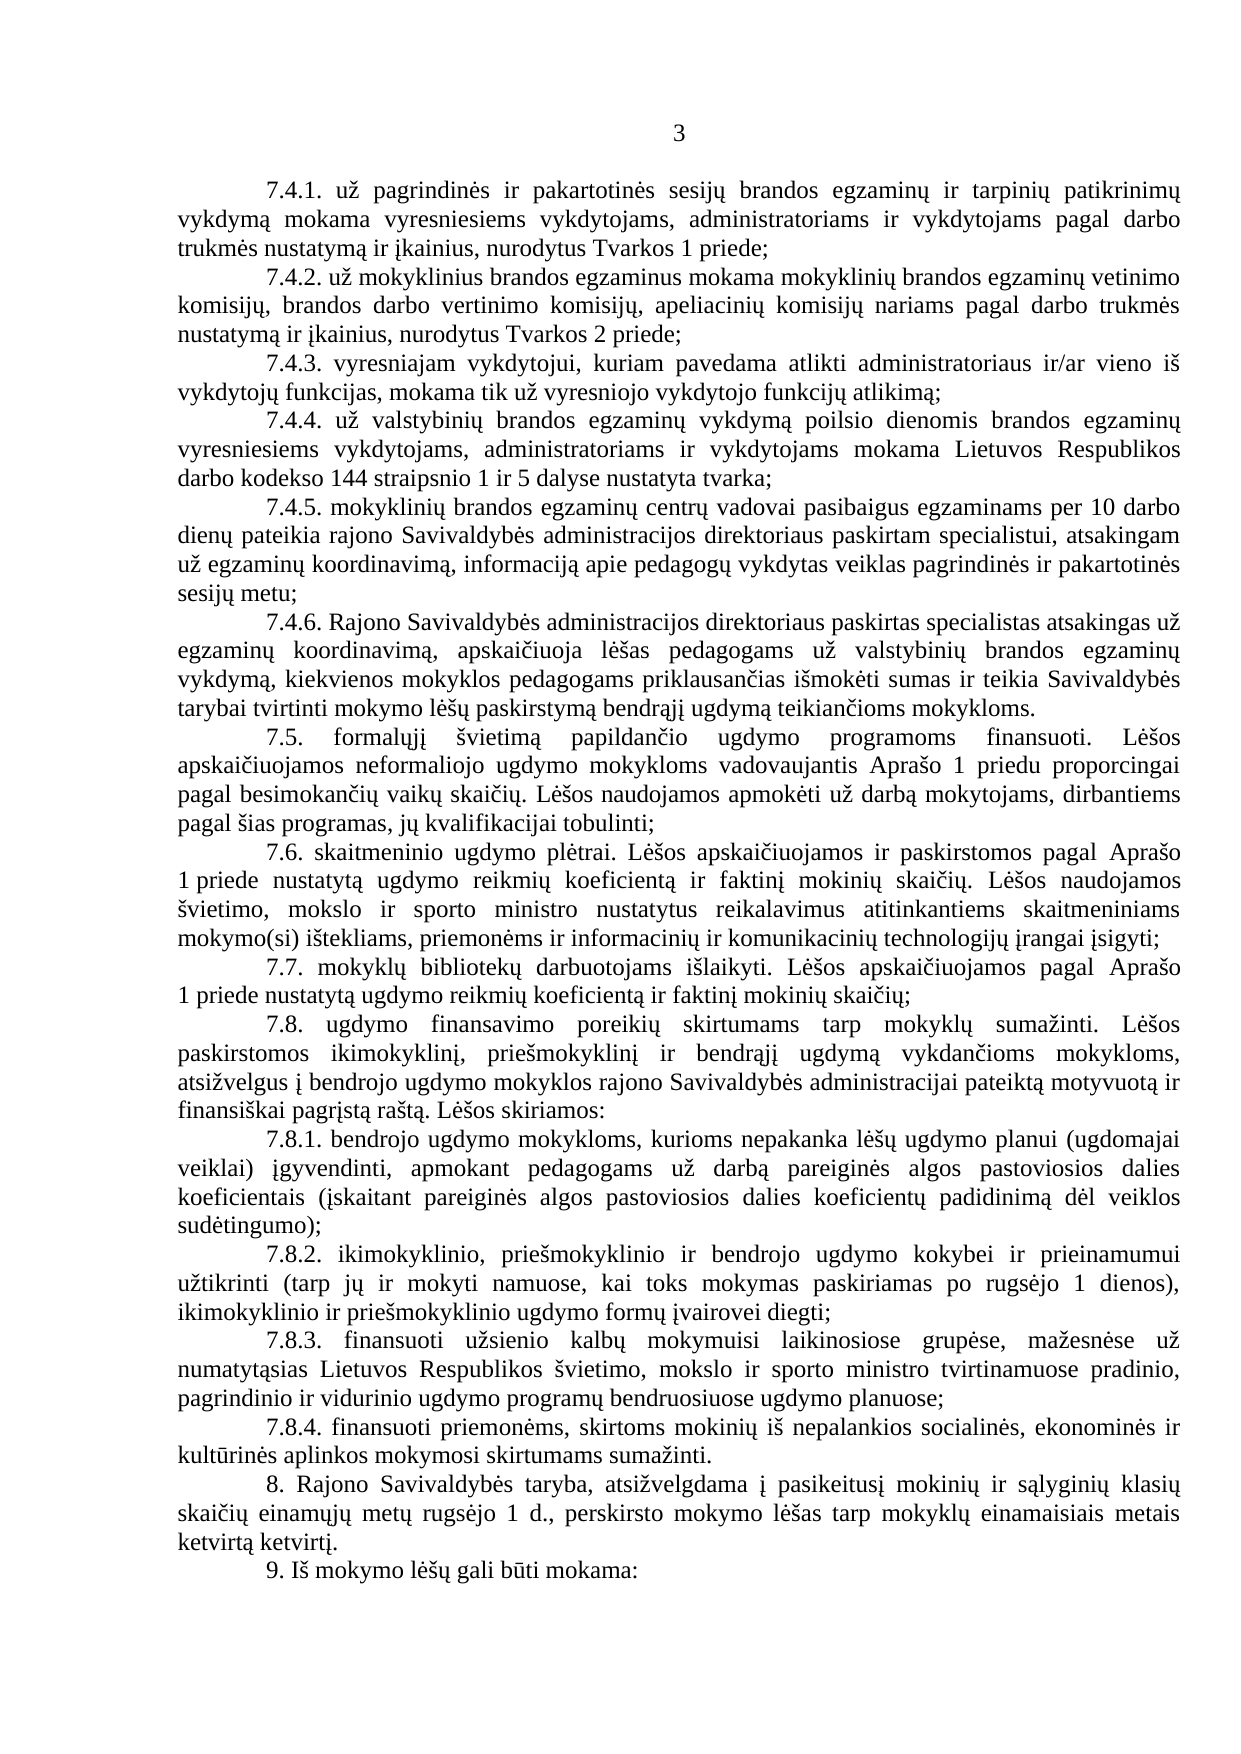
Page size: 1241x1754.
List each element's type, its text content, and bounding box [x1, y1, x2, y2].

text 7.4.1. už pagrindinės ir pakartotinės sesijų brandos egzaminų ir tarpinių patikrinimų vykdymą mokama vyresniesiems vykdytojams, administratoriams ir vykdytojams pagal darbo trukmės nustatymą ir įkainius, nurodytus Tvarkos 1 priede; [177, 176, 1181, 262]
text 7.6. skaitmeninio ugdymo plėtrai. Lėšos apskaičiuojamos ir paskirstomos pagal Aprašo 1 priede nustatytą ugdymo reikmių koeficientą ir faktinį mokinių skaičių. Lėšos naudojamos švietimo, mokslo ir sporto ministro nustatytus reikalavimus atitinkantiems skaitmeniniams mokymo(si) ištekliams, priemonėms ir informacinių ir komunikacinių technologijų įrangai įsigyti; [177, 837, 1181, 952]
text 7.8.4. finansuoti priemonėms, skirtoms mokinių iš nepalankios socialinės, ekonominės ir kultūrinės aplinkos mokymosi skirtumams sumažinti. [177, 1412, 1181, 1469]
text 7.4.6. Rajono Savivaldybės administracijos direktoriaus paskirtas specialistas atsakingas už egzaminų koordinavimą, apskaičiuoja lėšas pedagogams už valstybinių brandos egzaminų vykdymą, kiekvienos mokyklos pedagogams priklausančias išmokėti sumas ir teikia Savivaldybės tarybai tvirtinti mokymo lėšų paskirstymą bendrąjį ugdymą teikiančioms mokykloms. [177, 607, 1181, 722]
text 7.4.5. mokyklinių brandos egzaminų centrų vadovai pasibaigus egzaminams per 10 darbo dienų pateikia rajono Savivaldybės administracijos direktoriaus paskirtam specialistui, atsakingam už egzaminų koordinavimą, informaciją apie pedagogų vykdytas veiklas pagrindinės ir pakartotinės sesijų metu; [177, 492, 1181, 607]
text 7.8. ugdymo finansavimo poreikių skirtumams tarp mokyklų sumažinti. Lėšos paskirstomos ikimokyklinį, priešmokyklinį ir bendrąjį ugdymą vykdančioms mokykloms, atsižvelgus į bendrojo ugdymo mokyklos rajono Savivaldybės administracijai pateiktą motyvuotą ir finansiškai pagrįstą raštą. Lėšos skiriamos: [177, 1009, 1181, 1124]
text 9. Iš mokymo lėšų gali būti mokama: [177, 1556, 1181, 1584]
text 7.8.3. finansuoti užsienio kalbų mokymuisi laikinosiose grupėse, mažesnėse už numatytąsias Lietuvos Respublikos švietimo, mokslo ir sporto ministro tvirtinamuose pradinio, pagrindinio ir vidurinio ugdymo programų bendruosiuose ugdymo planuose; [177, 1326, 1181, 1412]
text 7.4.2. už mokyklinius brandos egzaminus mokama mokyklinių brandos egzaminų vetinimo komisijų, brandos darbo vertinimo komisijų, apeliacinių komisijų nariams pagal darbo trukmės nustatymą ir įkainius, nurodytus Tvarkos 2 priede; [177, 262, 1181, 348]
text 7.8.1. bendrojo ugdymo mokykloms, kurioms nepakanka lėšų ugdymo planui (ugdomajai veiklai) įgyvendinti, apmokant pedagogams už darbą pareiginės algos pastoviosios dalies koeficientais (įskaitant pareiginės algos pastoviosios dalies koeficientų padidinimą dėl veiklos sudėtingumo); [177, 1124, 1181, 1239]
text 7.4.4. už valstybinių brandos egzaminų vykdymą poilsio dienomis brandos egzaminų vyresniesiems vykdytojams, administratoriams ir vykdytojams mokama Lietuvos Respublikos darbo kodekso 144 straipsnio 1 ir 5 dalyse nustatyta tvarka; [177, 406, 1181, 492]
text 7.7. mokyklų bibliotekų darbuotojams išlaikyti. Lėšos apskaičiuojamos pagal Aprašo 1 priede nustatytą ugdymo reikmių koeficientą ir faktinį mokinių skaičių; [177, 952, 1181, 1009]
text 8. Rajono Savivaldybės taryba, atsižvelgdama į pasikeitusį mokinių ir sąlyginių klasių skaičių einamųjų metų rugsėjo 1 d., perskirsto mokymo lėšas tarp mokyklų einamaisiais metais ketvirtą ketvirtį. [177, 1469, 1181, 1556]
text 7.4.3. vyresniajam vykdytojui, kuriam pavedama atlikti administratoriaus ir/ar vieno iš vykdytojų funkcijas, mokama tik už vyresniojo vykdytojo funkcijų atlikimą; [177, 348, 1181, 406]
text 7.8.2. ikimokyklinio, priešmokyklinio ir bendrojo ugdymo kokybei ir prieinamumui užtikrinti (tarp jų ir mokyti namuose, kai toks mokymas paskiriamas po rugsėjo 1 dienos), ikimokyklinio ir priešmokyklinio ugdymo formų įvairovei diegti; [177, 1239, 1181, 1326]
text 7.5. formalųjį švietimą papildančio ugdymo programoms finansuoti. Lėšos apskaičiuojamos neformaliojo ugdymo mokykloms vadovaujantis Aprašo 1 priedu proporcingai pagal besimokančių vaikų skaičių. Lėšos naudojamos apmokėti už darbą mokytojams, dirbantiems pagal šias programas, jų kvalifikacijai tobulinti; [177, 722, 1181, 837]
